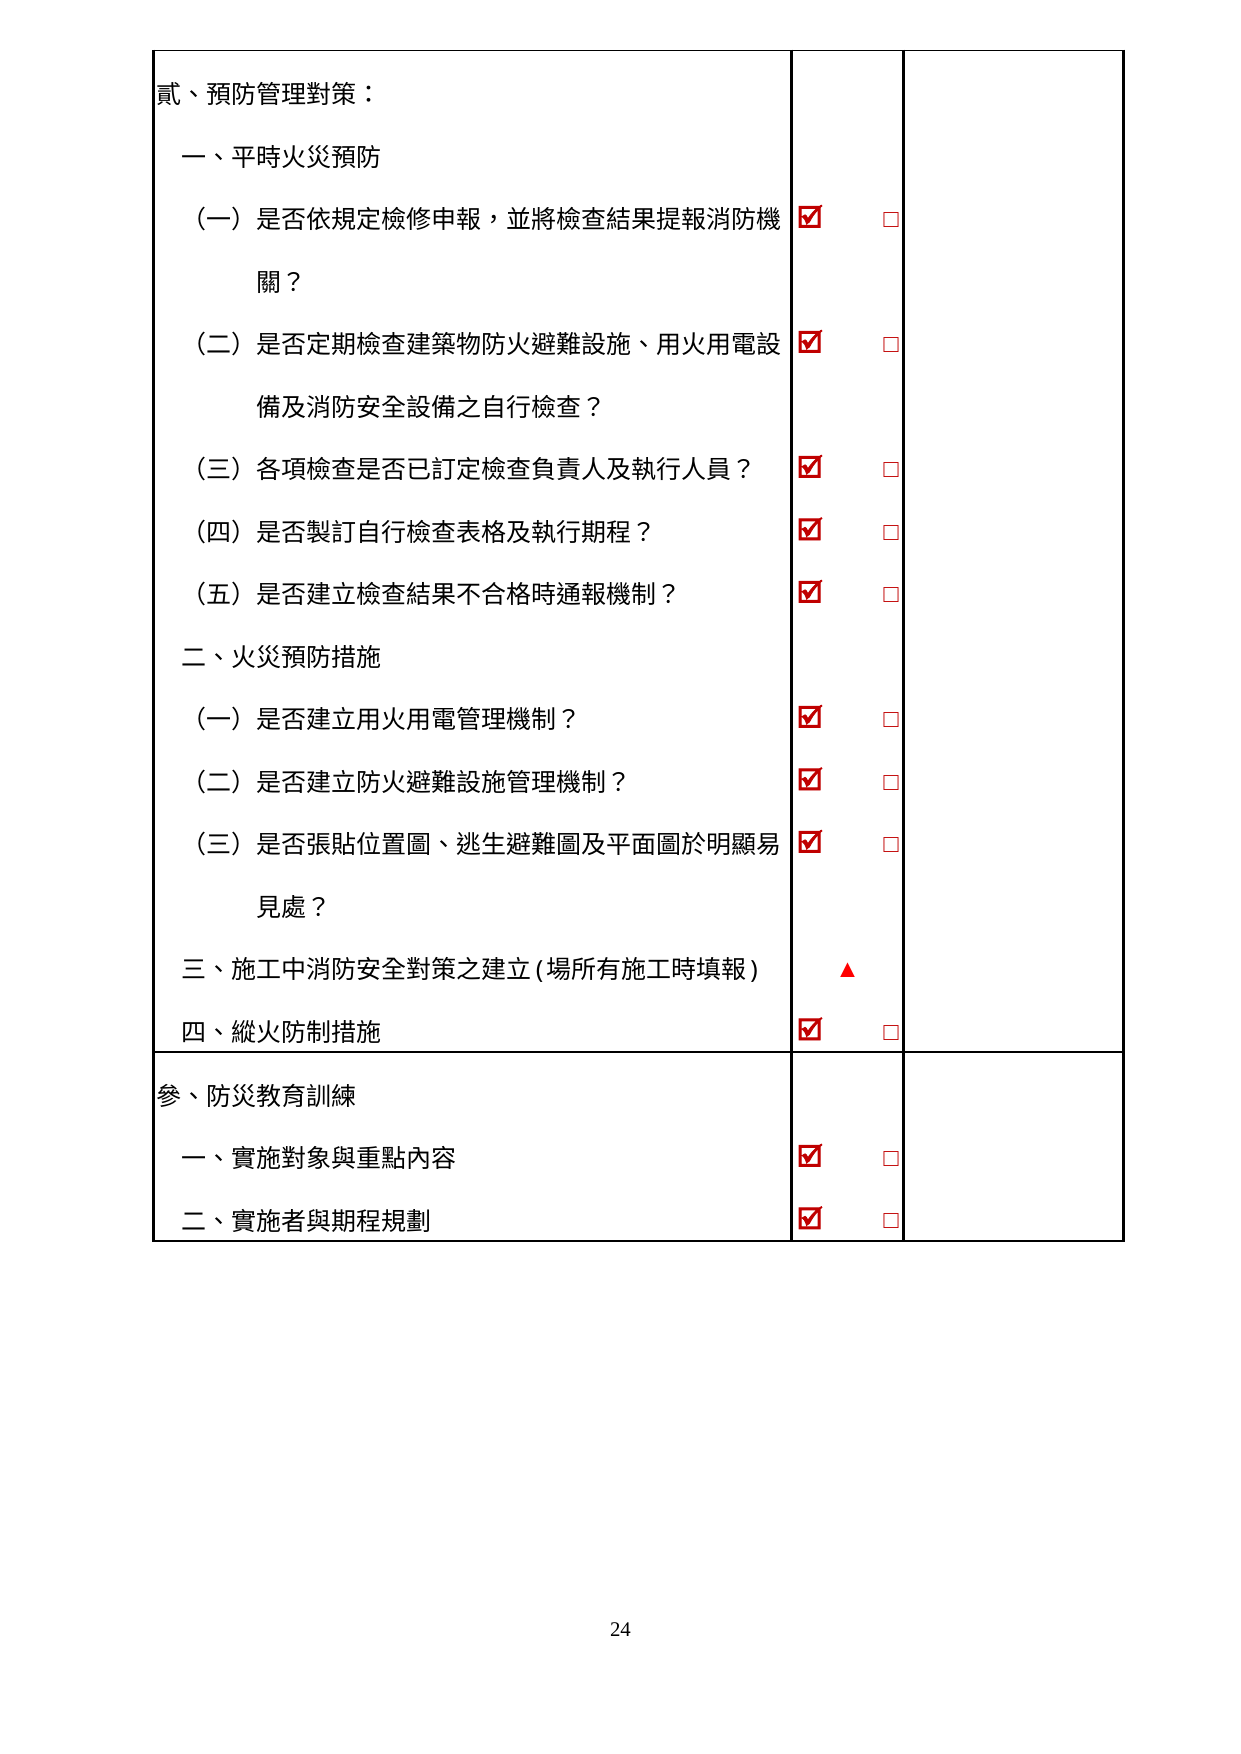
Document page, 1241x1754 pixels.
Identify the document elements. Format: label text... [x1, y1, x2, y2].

table_cell  □  □  □  □  □  □  □  □ ▲  □ [793, 51, 902, 1051]
table_cell  □  □ [793, 1053, 902, 1240]
table_cell 貳、預防管理對策： 一、平時火災預防 （一）是否依規定檢修申報，並將檢查結果提報消防機關？ （二）是否定期檢查建築物防火避難設施、用火用電設備及消防安全設備之自行檢查？ （三）各項檢查是否已訂定檢查負責人及執行人員？ （四）是否製訂自行檢查表格及執行期程？ （五）是否建立檢查結果不合格時通報機制？ 二、火災預防措施 （一）是否建立用火用電管理機制？ （二）是否建立防火避難設施管理機制？ （三）是否張貼位置圖、逃生避難圖及平面圖於明顯易見處？ 三、施工中消防安全對策之建立(場所有施工時填報) 四、縱火防制措施 [155, 51, 790, 1051]
table_cell 參、防災教育訓練 一、實施對象與重點內容 二、實施者與期程規劃 [155, 1053, 790, 1240]
table_cell [905, 1053, 1122, 1240]
table_cell [905, 51, 1122, 1051]
